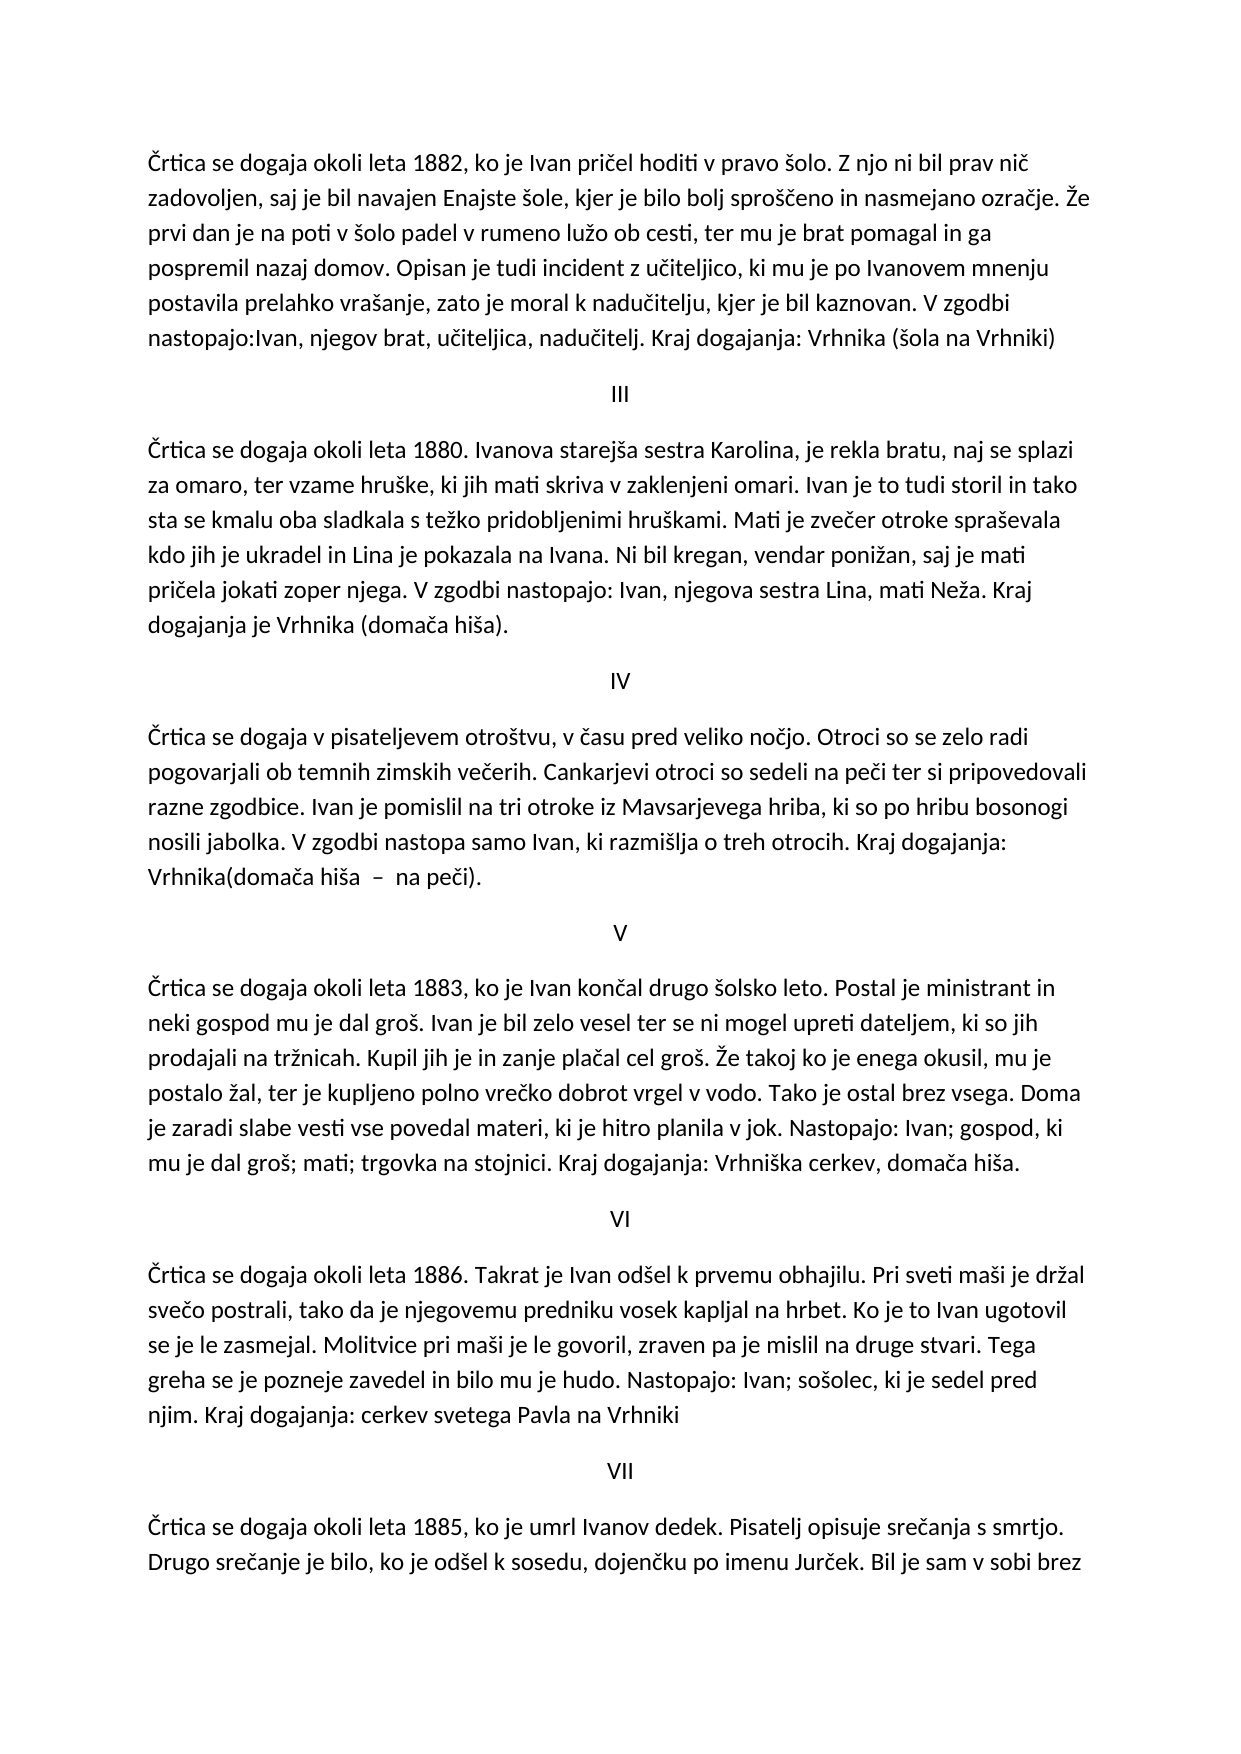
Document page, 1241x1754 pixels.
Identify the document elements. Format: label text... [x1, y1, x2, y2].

text Črtica se dogaja okoli leta 1883, ko je Ivan končal drugo šolsko leto. Postal je ministrant in neki gospod mu je dal groš. Ivan je bil zelo vesel ter se ni mogel upreti dateljem, ki so jih prodajali na tržnicah. Kupil jih je in zanje plačal cel groš. Že takoj ko je enega okusil, mu je postalo žal, ter je kupljeno polno vrečko dobrot vrgel v vodo. Tako je ostal brez vsega. Doma je zaradi slabe vesti vse povedal materi, ki je hitro planila v jok. Nastopajo: Ivan; gospod, ki mu je dal groš; mati; trgovka na stojnici. Kraj dogajanja: Vrhniška cerkev, domača hiša. [148, 973, 1093, 1178]
text Črtica se dogaja okoli leta 1880. Ivanova starejša sestra Karolina, je rekla bratu, naj se splazi za omaro, ter vzame hruške, ki jih mati skriva v zaklenjeni omari. Ivan je to tudi storil in tako sta se kmalu oba sladkala s težko pridobljenimi hruškami. Mati je zvečer otroke spraševala kdo jih je ukradel in Lina je pokazala na Ivana. Ni bil kregan, vendar ponižan, saj je mati pričela jokati zoper njega. V zgodbi nastopajo: Ivan, njegova sestra Lina, mati Neža. Kraj dogajanja je Vrhnika (domača hiša). [148, 434, 1093, 640]
text Črtica se dogaja okoli leta 1882, ko je Ivan pričel hoditi v pravo šolo. Z njo ni bil prav nič zadovoljen, saj je bil navajen Enajste šole, kjer je bilo bolj sproščeno in nasmejano ozračje. Že prvi dan je na poti v šolo padel v rumeno lužo ob cesti, ter mu je brat pomagal in ga pospremil nazaj domov. Opisan je tudi incident z učiteljico, ki mu je po Ivanovem mnenju postavila prelahko vrašanje, zato je moral k nadučitelju, kjer je bil kaznovan. V zgodbi nastopajo:Ivan, njegov brat, učiteljica, nadučitelj. Kraj dogajanja: Vrhnika (šola na Vrhniki) [148, 148, 1093, 353]
text Črtica se dogaja okoli leta 1886. Takrat je Ivan odšel k prvemu obhajilu. Pri sveti maši je držal svečo postrali, tako da je njegovemu predniku vosek kapljal na hrbet. Ko je to Ivan ugotovil se je le zasmejal. Molitvice pri maši je le govoril, zraven pa je mislil na druge stvari. Tega greha se je pozneje zavedel in bilo mu je hudo. Nastopajo: Ivan; sošolec, ki je sedel pred njim. Kraj dogajanja: cerkev svetega Pavla na Vrhniki [148, 1259, 1093, 1430]
text VI [148, 1203, 1093, 1234]
text Črtica se dogaja v pisateljevem otroštvu, v času pred veliko nočjo. Otroci so se zelo radi pogovarjali ob temnih zimskih večerih. Cankarjevi otroci so sedeli na peči ter si pripovedovali razne zgodbice. Ivan je pomislil na tri otroke iz Mavsarjevega hriba, ki so po hribu bosonogi nosili jabolka. V zgodbi nastopa samo Ivan, ki razmišlja o treh otrocih. Kraj dogajanja: Vrhnika(domača hiša – na peči). [148, 721, 1093, 891]
text V [148, 917, 1093, 947]
text III [148, 378, 1093, 409]
text VII [148, 1455, 1093, 1486]
text IV [148, 665, 1093, 696]
text Črtica se dogaja okoli leta 1885, ko je umrl Ivanov dedek. Pisatelj opisuje srečanja s smrtjo. Drugo srečanje je bilo, ko je odšel k sosedu, dojenčku po imenu Jurček. Bil je sam v sobi brez [148, 1511, 1093, 1576]
